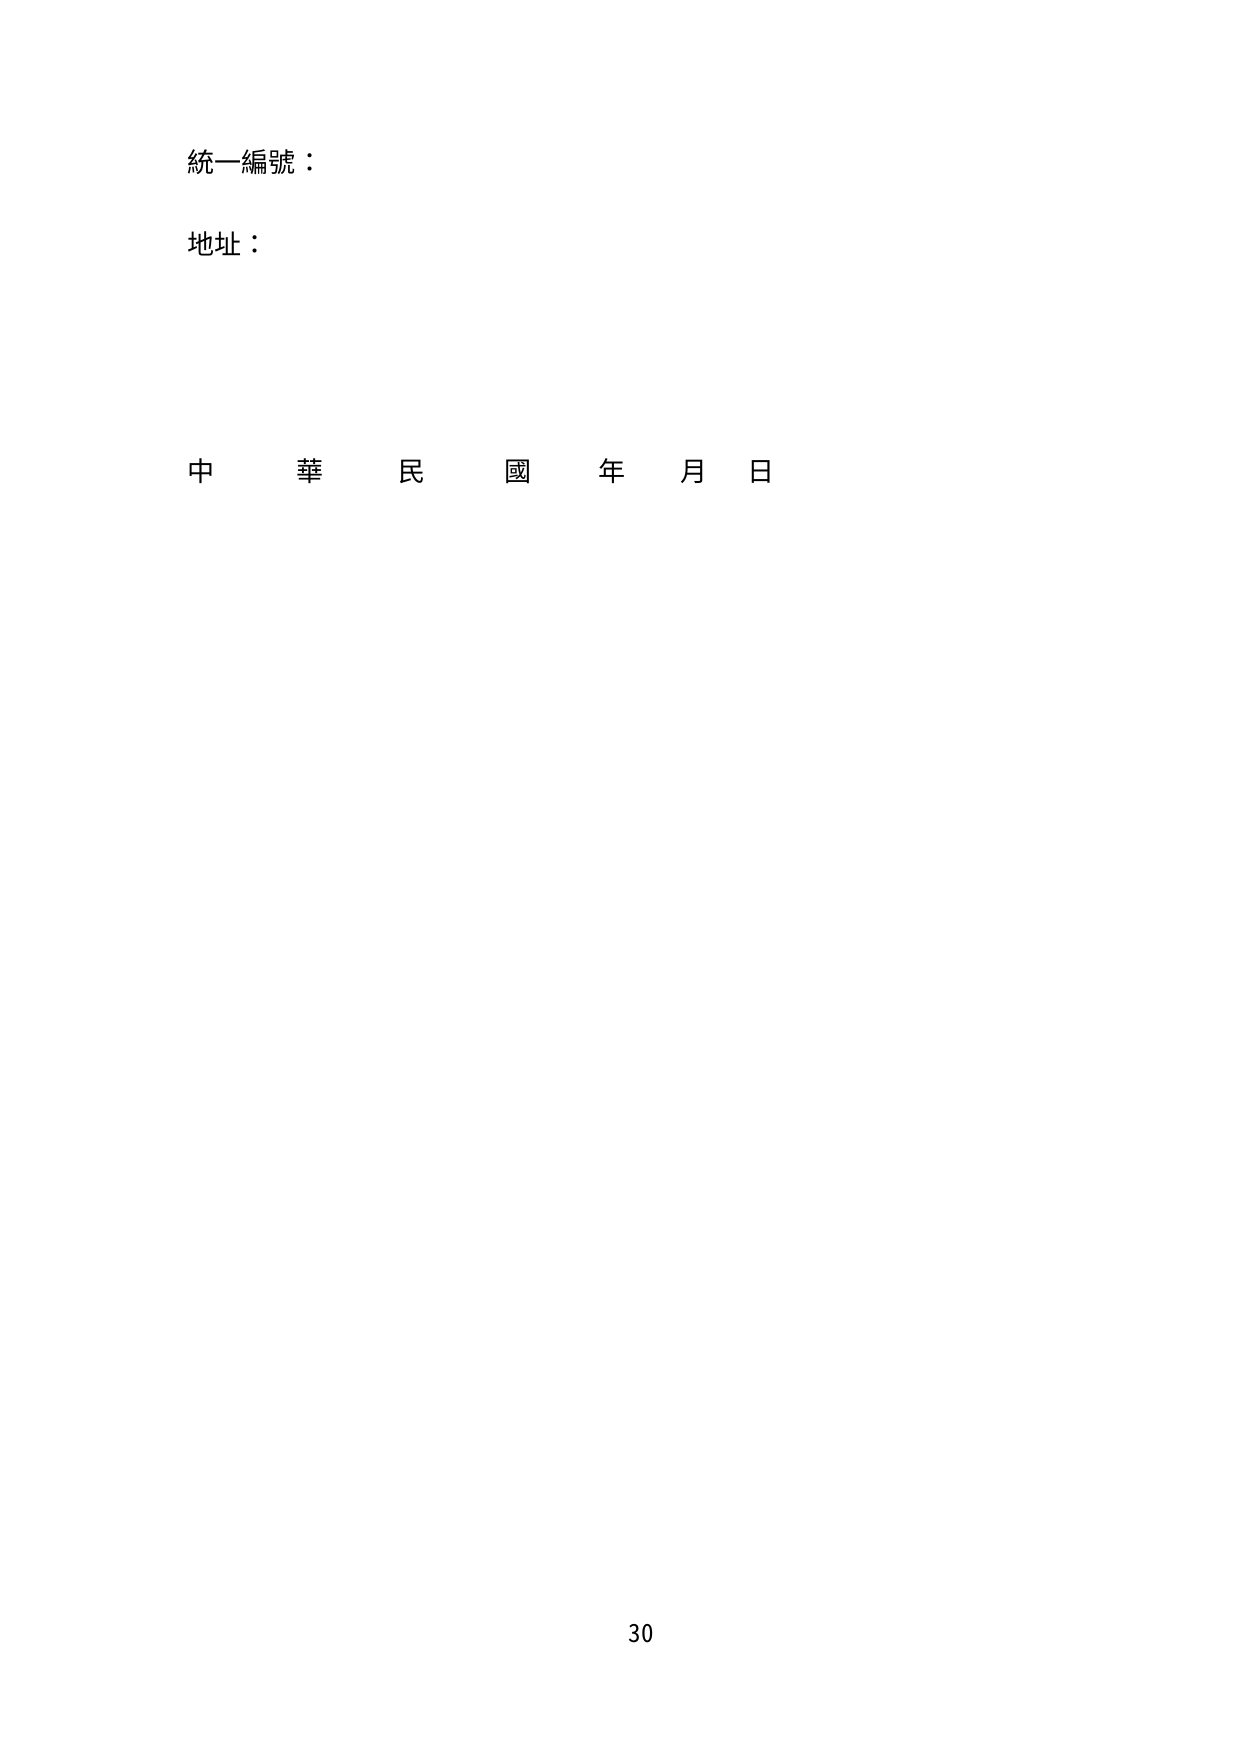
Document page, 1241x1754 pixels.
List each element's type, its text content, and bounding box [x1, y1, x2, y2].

text 中 華 民 國 年 月 日 [187, 428, 1053, 490]
text 地址： [187, 201, 1053, 263]
text 統一編號： [187, 119, 1053, 181]
